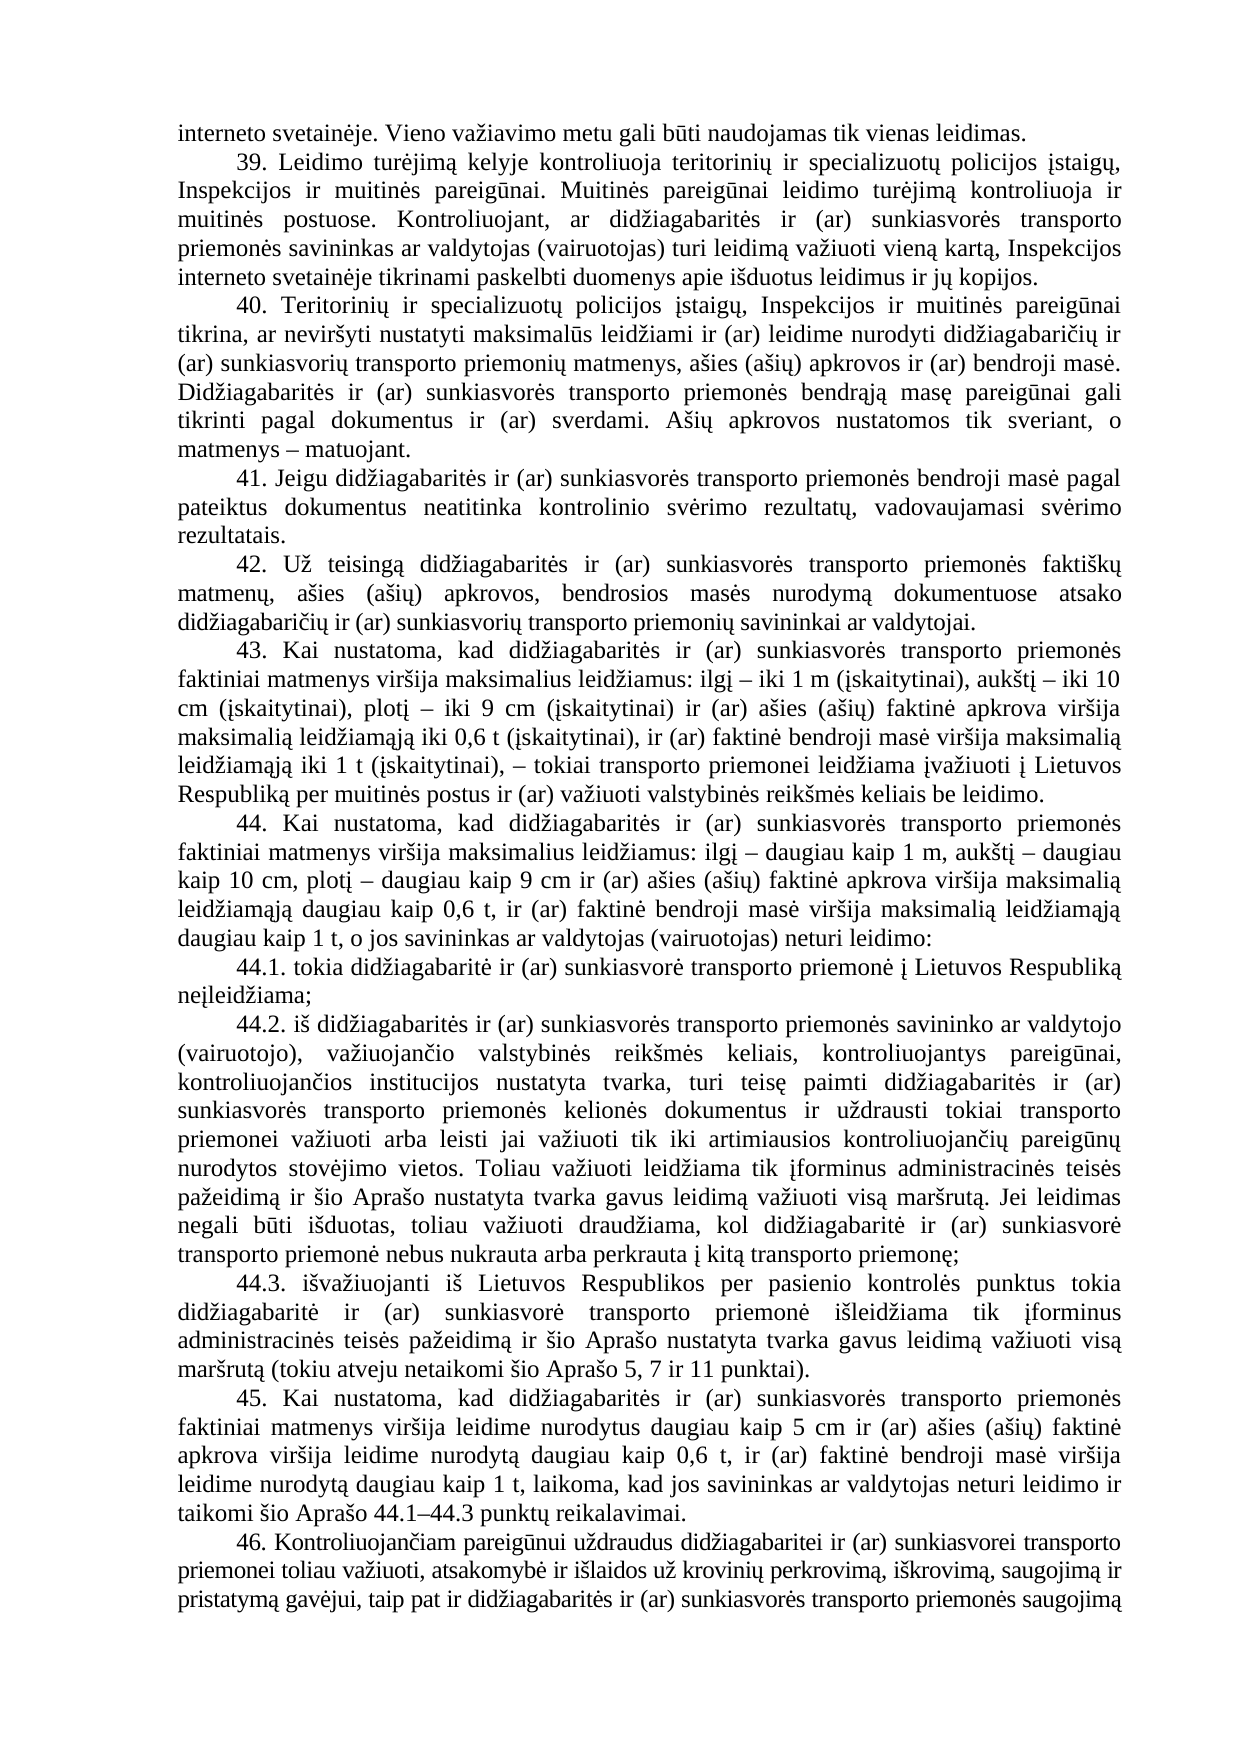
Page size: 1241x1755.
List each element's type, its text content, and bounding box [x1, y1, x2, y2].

text 42. Už teisingą didžiagabaritės ir (ar) sunkiasvorės transporto priemonės faktiškų matmenų, ašies (ašių) apkrovos, bendrosios masės nurodymą dokumentuose atsako didžiagabaričių ir (ar) sunkiasvorių transporto priemonių savininkai ar valdytojai. [177, 549, 1122, 636]
text 44.2. iš didžiagabaritės ir (ar) sunkiasvorės transporto priemonės savininko ar valdytojo (vairuotojo), važiuojančio valstybinės reikšmės keliais, kontroliuojantys pareigūnai, kontroliuojančios institucijos nustatyta tvarka, turi teisę paimti didžiagabaritės ir (ar) sunkiasvorės transporto priemonės kelionės dokumentus ir uždrausti tokiai transporto priemonei važiuoti arba leisti jai važiuoti tik iki artimiausios kontroliuojančių pareigūnų nurodytos stovėjimo vietos. Toliau važiuoti leidžiama tik įforminus administracinės teisės pažeidimą ir šio Aprašo nustatyta tvarka gavus leidimą važiuoti visą maršrutą. Jei leidimas negali būti išduotas, toliau važiuoti draudžiama, kol didžiagabaritė ir (ar) sunkiasvorė transporto priemonė nebus nukrauta arba perkrauta į kitą transporto priemonę; [177, 1009, 1122, 1268]
text 44.3. išvažiuojanti iš Lietuvos Respublikos per pasienio kontrolės punktus tokia didžiagabaritė ir (ar) sunkiasvorė transporto priemonė išleidžiama tik įforminus administracinės teisės pažeidimą ir šio Aprašo nustatyta tvarka gavus leidimą važiuoti visą maršrutą (tokiu atveju netaikomi šio Aprašo 5, 7 ir 11 punktai). [177, 1268, 1122, 1383]
text 45. Kai nustatoma, kad didžiagabaritės ir (ar) sunkiasvorės transporto priemonės faktiniai matmenys viršija leidime nurodytus daugiau kaip 5 cm ir (ar) ašies (ašių) faktinė apkrova viršija leidime nurodytą daugiau kaip 0,6 t, ir (ar) faktinė bendroji masė viršija leidime nurodytą daugiau kaip 1 t, laikoma, kad jos savininkas ar valdytojas neturi leidimo ir taikomi šio Aprašo 44.1–44.3 punktų reikalavimai. [177, 1383, 1122, 1527]
text 39. Leidimo turėjimą kelyje kontroliuoja teritorinių ir specializuotų policijos įstaigų, Inspekcijos ir muitinės pareigūnai. Muitinės pareigūnai leidimo turėjimą kontroliuoja ir muitinės postuose. Kontroliuojant, ar didžiagabaritės ir (ar) sunkiasvorės transporto priemonės savininkas ar valdytojas (vairuotojas) turi leidimą važiuoti vieną kartą, Inspekcijos interneto svetainėje tikrinami paskelbti duomenys apie išduotus leidimus ir jų kopijos. [177, 147, 1122, 291]
text 44.1. tokia didžiagabaritė ir (ar) sunkiasvorė transporto priemonė į Lietuvos Respubliką neįleidžiama; [177, 952, 1122, 1009]
text 40. Teritorinių ir specializuotų policijos įstaigų, Inspekcijos ir muitinės pareigūnai tikrina, ar neviršyti nustatyti maksimalūs leidžiami ir (ar) leidime nurodyti didžiagabaričių ir (ar) sunkiasvorių transporto priemonių matmenys, ašies (ašių) apkrovos ir (ar) bendroji masė. Didžiagabaritės ir (ar) sunkiasvorės transporto priemonės bendrąją masę pareigūnai gali tikrinti pagal dokumentus ir (ar) sverdami. Ašių apkrovos nustatomos tik sveriant, o matmenys – matuojant. [177, 291, 1122, 463]
text 43. Kai nustatoma, kad didžiagabaritės ir (ar) sunkiasvorės transporto priemonės faktiniai matmenys viršija maksimalius leidžiamus: ilgį – iki 1 m (įskaitytinai), aukštį – iki 10 cm (įskaitytinai), plotį – iki 9 cm (įskaitytinai) ir (ar) ašies (ašių) faktinė apkrova viršija maksimalią leidžiamąją iki 0,6 t (įskaitytinai), ir (ar) faktinė bendroji masė viršija maksimalią leidžiamąją iki 1 t (įskaitytinai), – tokiai transporto priemonei leidžiama įvažiuoti į Lietuvos Respubliką per muitinės postus ir (ar) važiuoti valstybinės reikšmės keliais be leidimo. [177, 636, 1122, 808]
text interneto svetainėje. Vieno važiavimo metu gali būti naudojamas tik vienas leidimas. [177, 118, 1122, 147]
text 46. Kontroliuojančiam pareigūnui uždraudus didžiagabaritei ir (ar) sunkiasvorei transporto priemonei toliau važiuoti, atsakomybė ir išlaidos už krovinių perkrovimą, iškrovimą, saugojimą ir pristatymą gavėjui, taip pat ir didžiagabaritės ir (ar) sunkiasvorės transporto priemonės saugojimą [177, 1527, 1122, 1613]
text 41. Jeigu didžiagabaritės ir (ar) sunkiasvorės transporto priemonės bendroji masė pagal pateiktus dokumentus neatitinka kontrolinio svėrimo rezultatų, vadovaujamasi svėrimo rezultatais. [177, 463, 1122, 549]
text 44. Kai nustatoma, kad didžiagabaritės ir (ar) sunkiasvorės transporto priemonės faktiniai matmenys viršija maksimalius leidžiamus: ilgį – daugiau kaip 1 m, aukštį – daugiau kaip 10 cm, plotį – daugiau kaip 9 cm ir (ar) ašies (ašių) faktinė apkrova viršija maksimalią leidžiamąją daugiau kaip 0,6 t, ir (ar) faktinė bendroji masė viršija maksimalią leidžiamąją daugiau kaip 1 t, o jos savininkas ar valdytojas (vairuotojas) neturi leidimo: [177, 808, 1122, 952]
